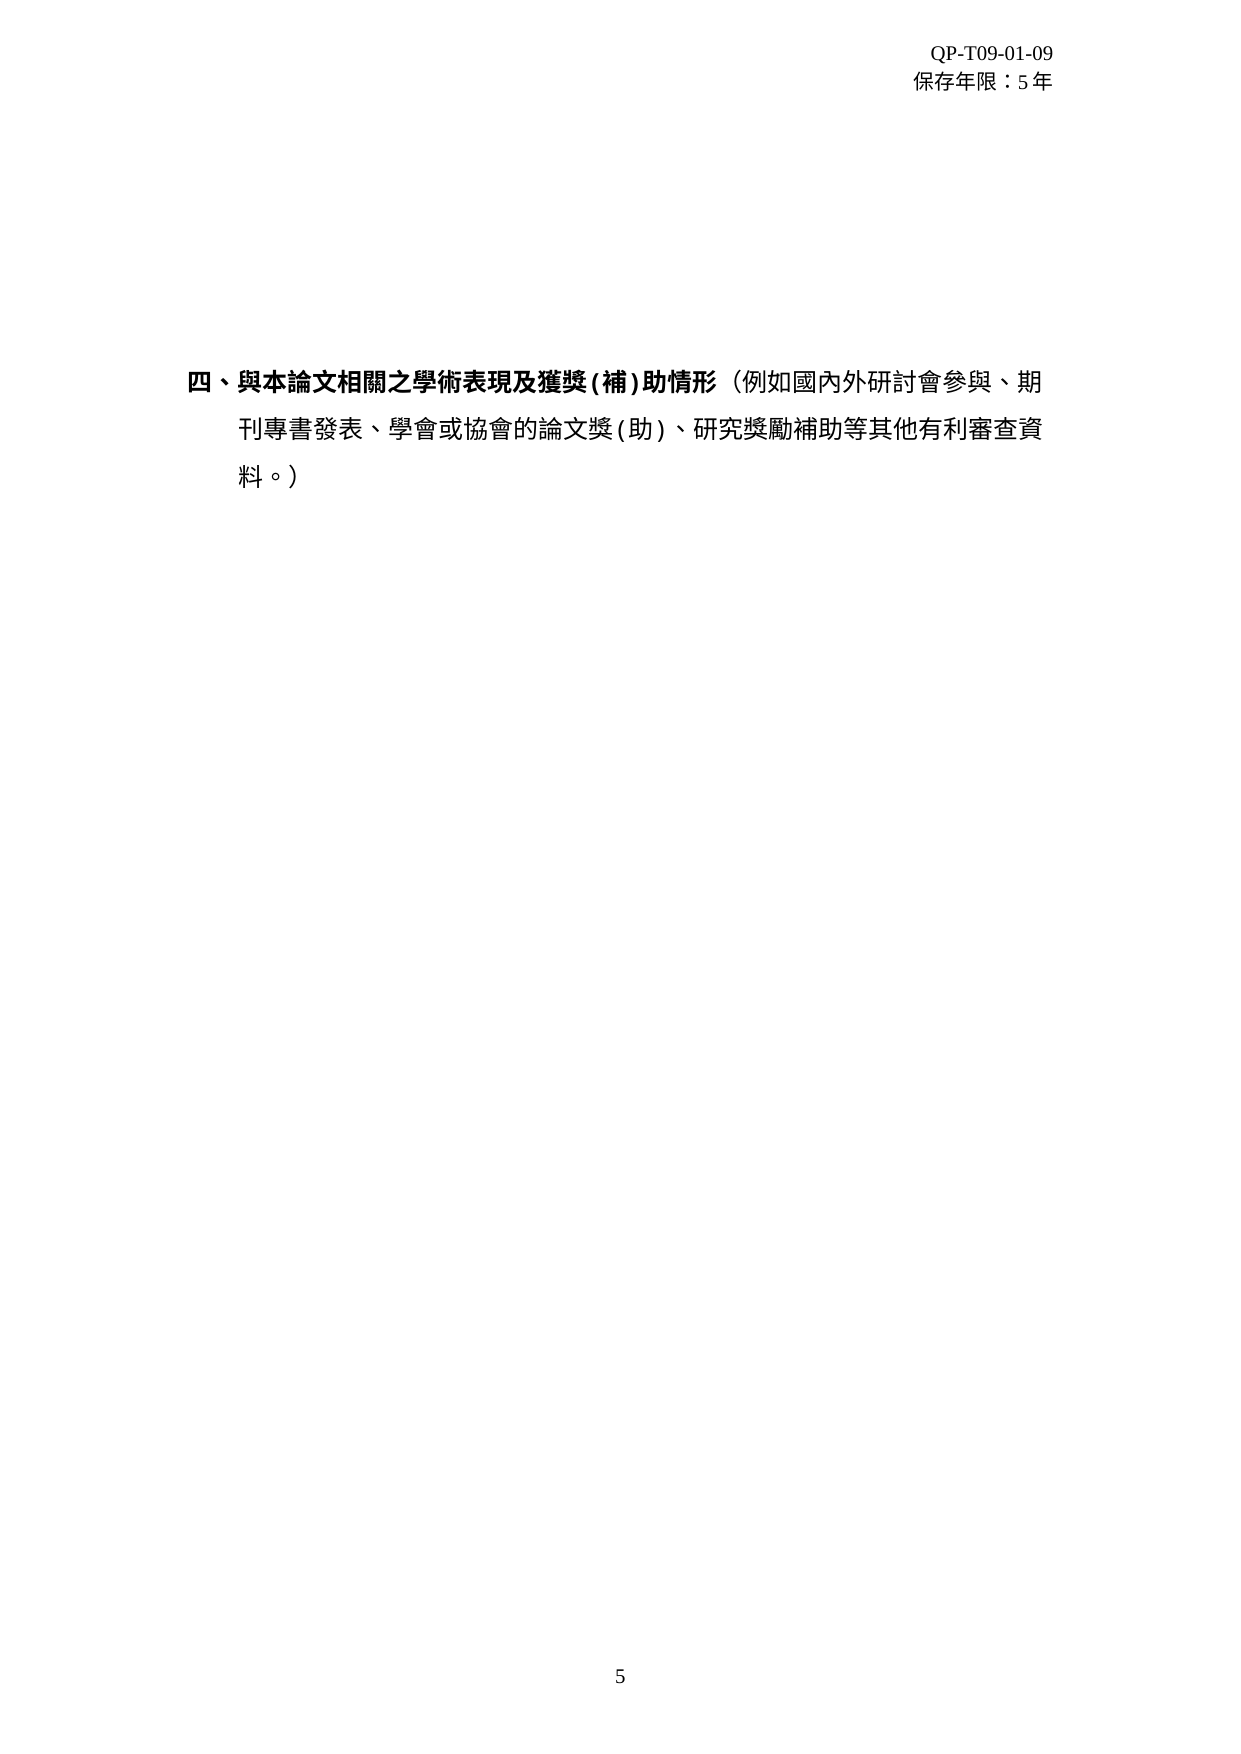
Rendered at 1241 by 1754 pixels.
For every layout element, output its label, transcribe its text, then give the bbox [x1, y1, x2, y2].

text 四、與本論文相關之學術表現及獲獎(補)助情形（例如國內外研討會參與、期刊專書發表、學會或協會的論文獎(助)、研究獎勵補助等其他有利審查資料。） [187, 353, 1053, 496]
